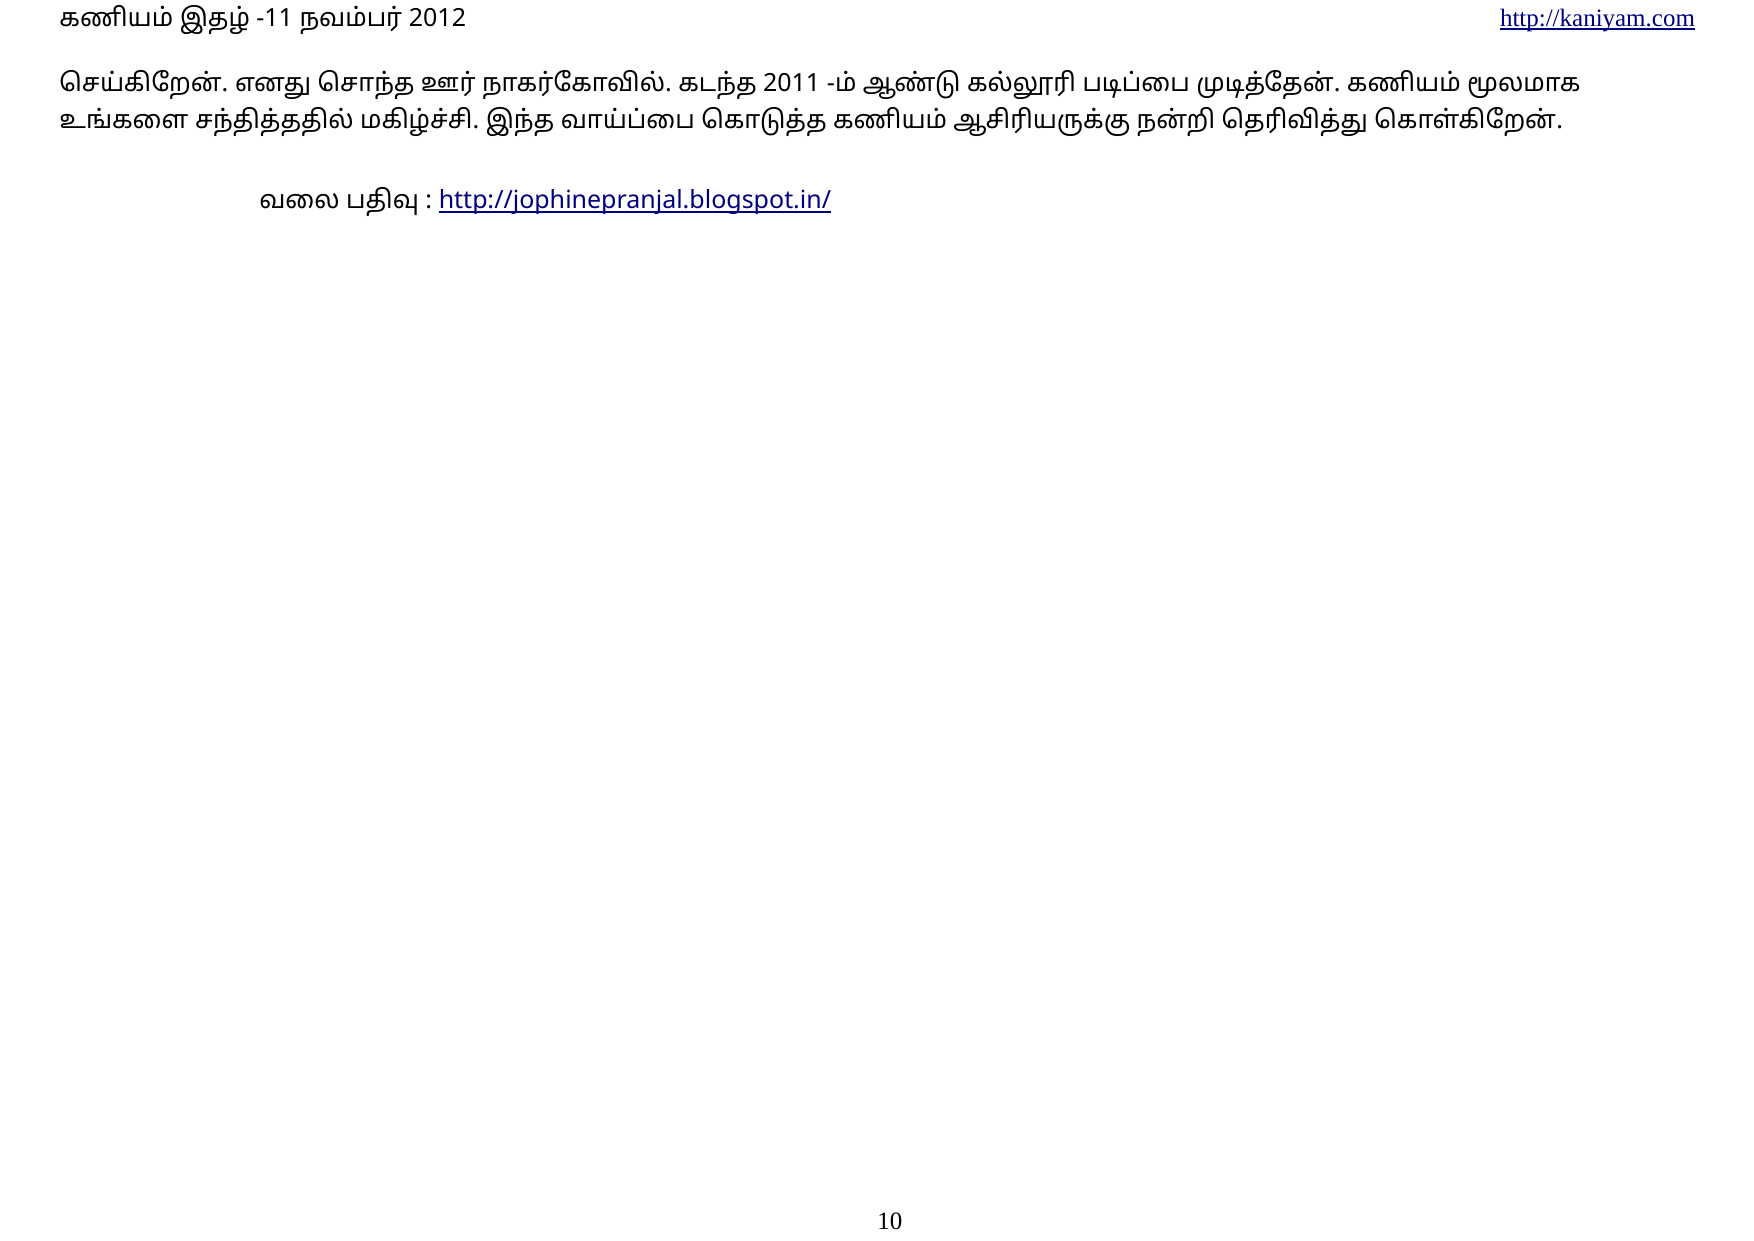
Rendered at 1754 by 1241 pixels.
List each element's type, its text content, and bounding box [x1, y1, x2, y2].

text செய்கிறேன். எனது சொந்த ஊர் நாகர்கோவில். கடந்த 2011 -ம் ஆண்டு கல்லூரி படிப்பை முடித்தேன். கணியம் மூலமாக உங்களை சந்தித்ததில் மகிழ்ச்சி. இந்த வாய்ப்பை கொடுத்த கணியம் ஆசிரியருக்கு நன்றி தெரிவித்து கொள்கிறேன். [59, 64, 1695, 138]
text வலை பதிவு : http://jophinepranjal.blogspot.in/ [176, 182, 1695, 218]
